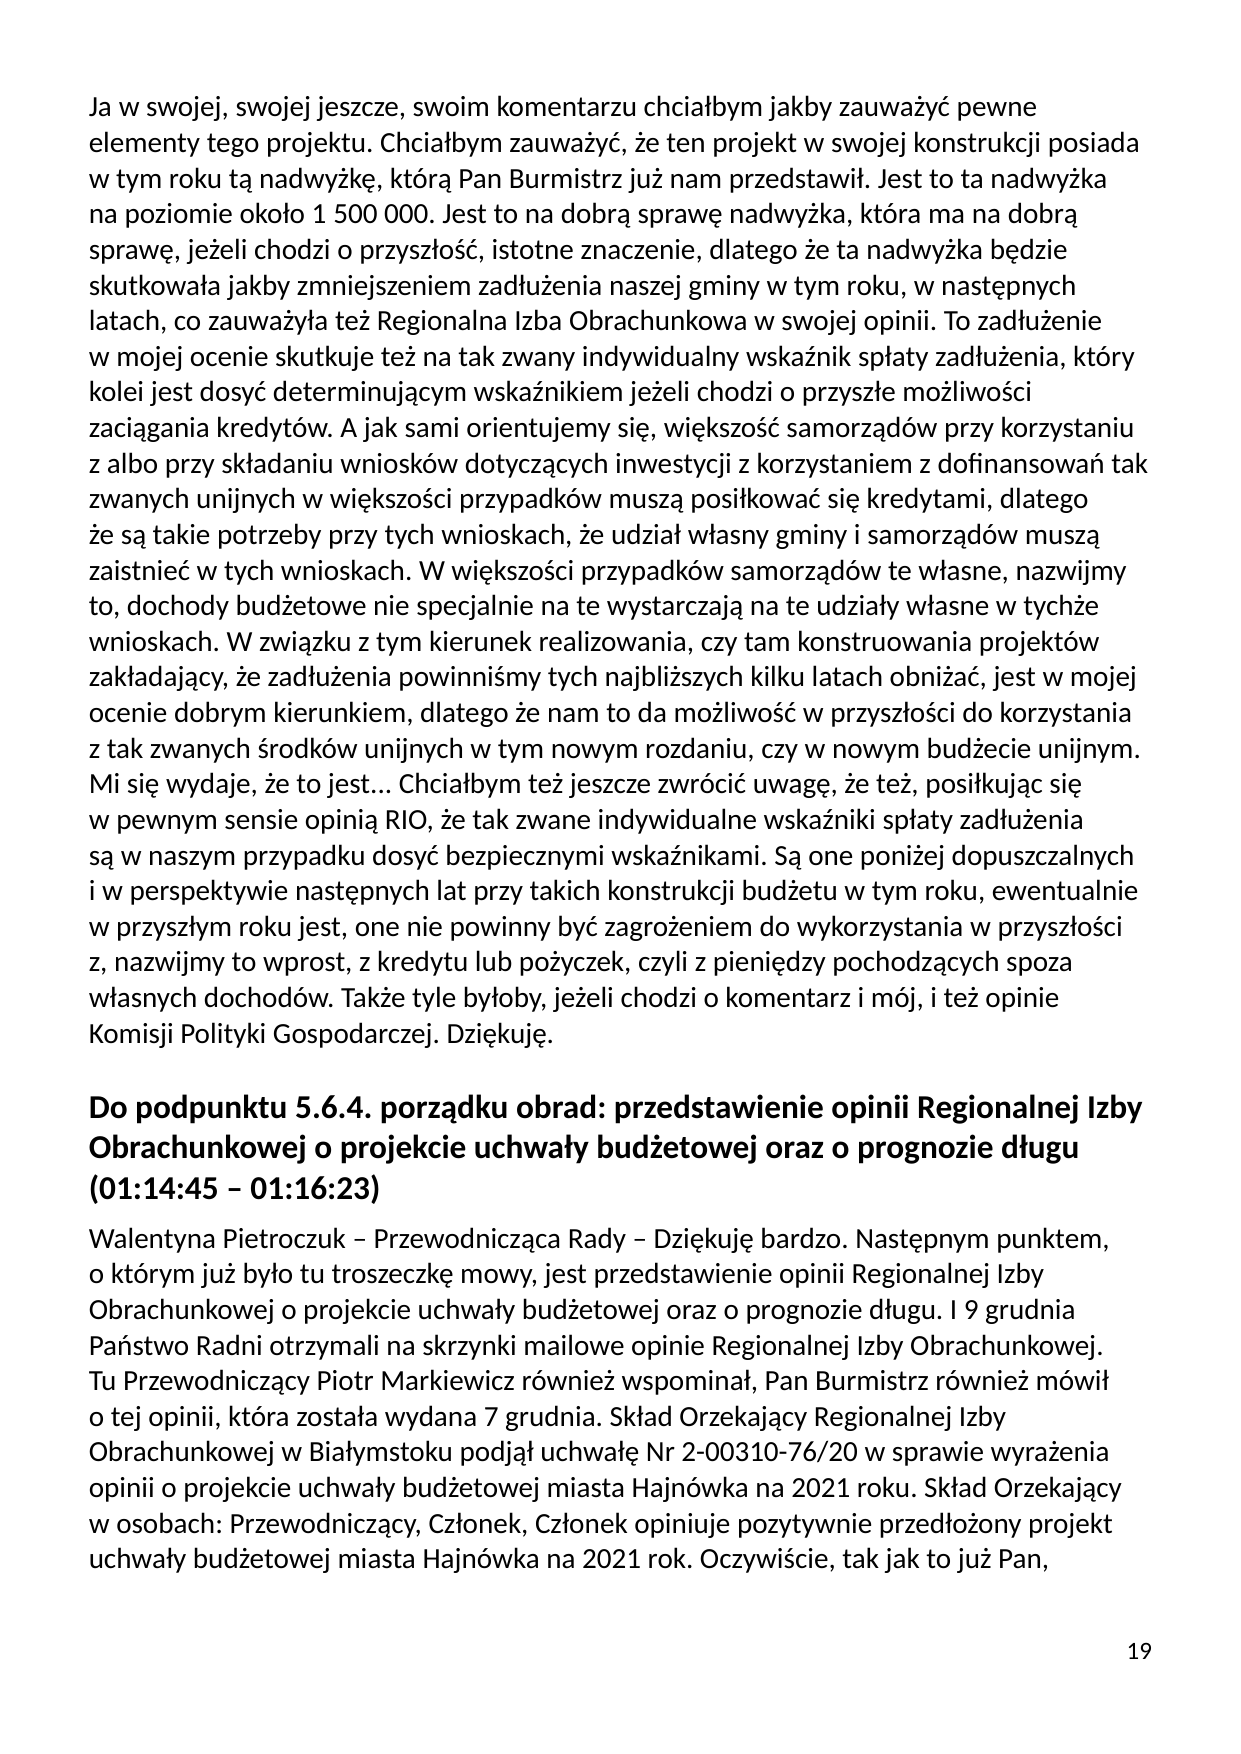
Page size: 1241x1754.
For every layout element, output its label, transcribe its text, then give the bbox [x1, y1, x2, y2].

text Walentyna Pietroczuk – Przewodnicząca Rady – Dziękuję bardzo. Następnym punktem, o którym już było tu troszeczkę mowy, jest przedstawienie opinii Regionalnej Izby Obrachunkowej o projekcie uchwały budżetowej oraz o prognozie długu. I 9 grudnia Państwo Radni otrzymali na skrzynki mailowe opinie Regionalnej Izby Obrachunkowej. Tu Przewodniczący Piotr Markiewicz również wspominał, Pan Burmistrz również mówił o tej opinii, która została wydana 7 grudnia. Skład Orzekający Regionalnej Izby Obrachunkowej w Białymstoku podjął uchwałę Nr 2-00310-76/20 w sprawie wyrażenia opinii o projekcie uchwały budżetowej miasta Hajnówka na 2021 roku. Skład Orzekający w osobach: Przewodniczący, Członek, Członek opiniuje pozytywnie przedłożony projekt uchwały budżetowej miasta Hajnówka na 2021 rok. Oczywiście, tak jak to już Pan, [88, 1220, 1152, 1576]
subtitle Do podpunktu 5.6.4. porządku obrad: przedstawienie opinii Regionalnej Izby Obrachunkowej o projekcie uchwały budżetowej oraz o prognozie długu (01:14:45 – 01:16:23) [88, 1086, 1152, 1208]
text Ja w swojej, swojej jeszcze, swoim komentarzu chciałbym jakby zauważyć pewne elementy tego projektu. Chciałbym zauważyć, że ten projekt w swojej konstrukcji posiada w tym roku tą nadwyżkę, którą Pan Burmistrz już nam przedstawił. Jest to ta nadwyżka na poziomie około 1 500 000. Jest to na dobrą sprawę nadwyżka, która ma na dobrą sprawę, jeżeli chodzi o przyszłość, istotne znaczenie, dlatego że ta nadwyżka będzie skutkowała jakby zmniejszeniem zadłużenia naszej gminy w tym roku, w następnych latach, co zauważyła też Regionalna Izba Obrachunkowa w swojej opinii. To zadłużenie w mojej ocenie skutkuje też na tak zwany indywidualny wskaźnik spłaty zadłużenia, który kolei jest dosyć determinującym wskaźnikiem jeżeli chodzi o przyszłe możliwości zaciągania kredytów. A jak sami orientujemy się, większość samorządów przy korzystaniu z albo przy składaniu wniosków dotyczących inwestycji z korzystaniem z dofinansowań tak zwanych unijnych w większości przypadków muszą posiłkować się kredytami, dlatego że są takie potrzeby przy tych wnioskach, że udział własny gminy i samorządów muszą zaistnieć w tych wnioskach. W większości przypadków samorządów te własne, nazwijmy to, dochody budżetowe nie specjalnie na te wystarczają na te udziały własne w tychże wnioskach. W związku z tym kierunek realizowania, czy tam konstruowania projektów zakładający, że zadłużenia powinniśmy tych najbliższych kilku latach obniżać, jest w mojej ocenie dobrym kierunkiem, dlatego że nam to da możliwość w przyszłości do korzystania z tak zwanych środków unijnych w tym nowym rozdaniu, czy w nowym budżecie unijnym. Mi się wydaje, że to jest... Chciałbym też jeszcze zwrócić uwagę, że też, posiłkując się w pewnym sensie opinią RIO, że tak zwane indywidualne wskaźniki spłaty zadłużenia są w naszym przypadku dosyć bezpiecznymi wskaźnikami. Są one poniżej dopuszczalnych i w perspektywie następnych lat przy takich konstrukcji budżetu w tym roku, ewentualnie w przyszłym roku jest, one nie powinny być zagrożeniem do wykorzystania w przyszłości z, nazwijmy to wprost, z kredytu lub pożyczek, czyli z pieniędzy pochodzących spoza własnych dochodów. Także tyle byłoby, jeżeli chodzi o komentarz i mój, i też opinie Komisji Polityki Gospodarczej. Dziękuję. [88, 88, 1152, 1050]
